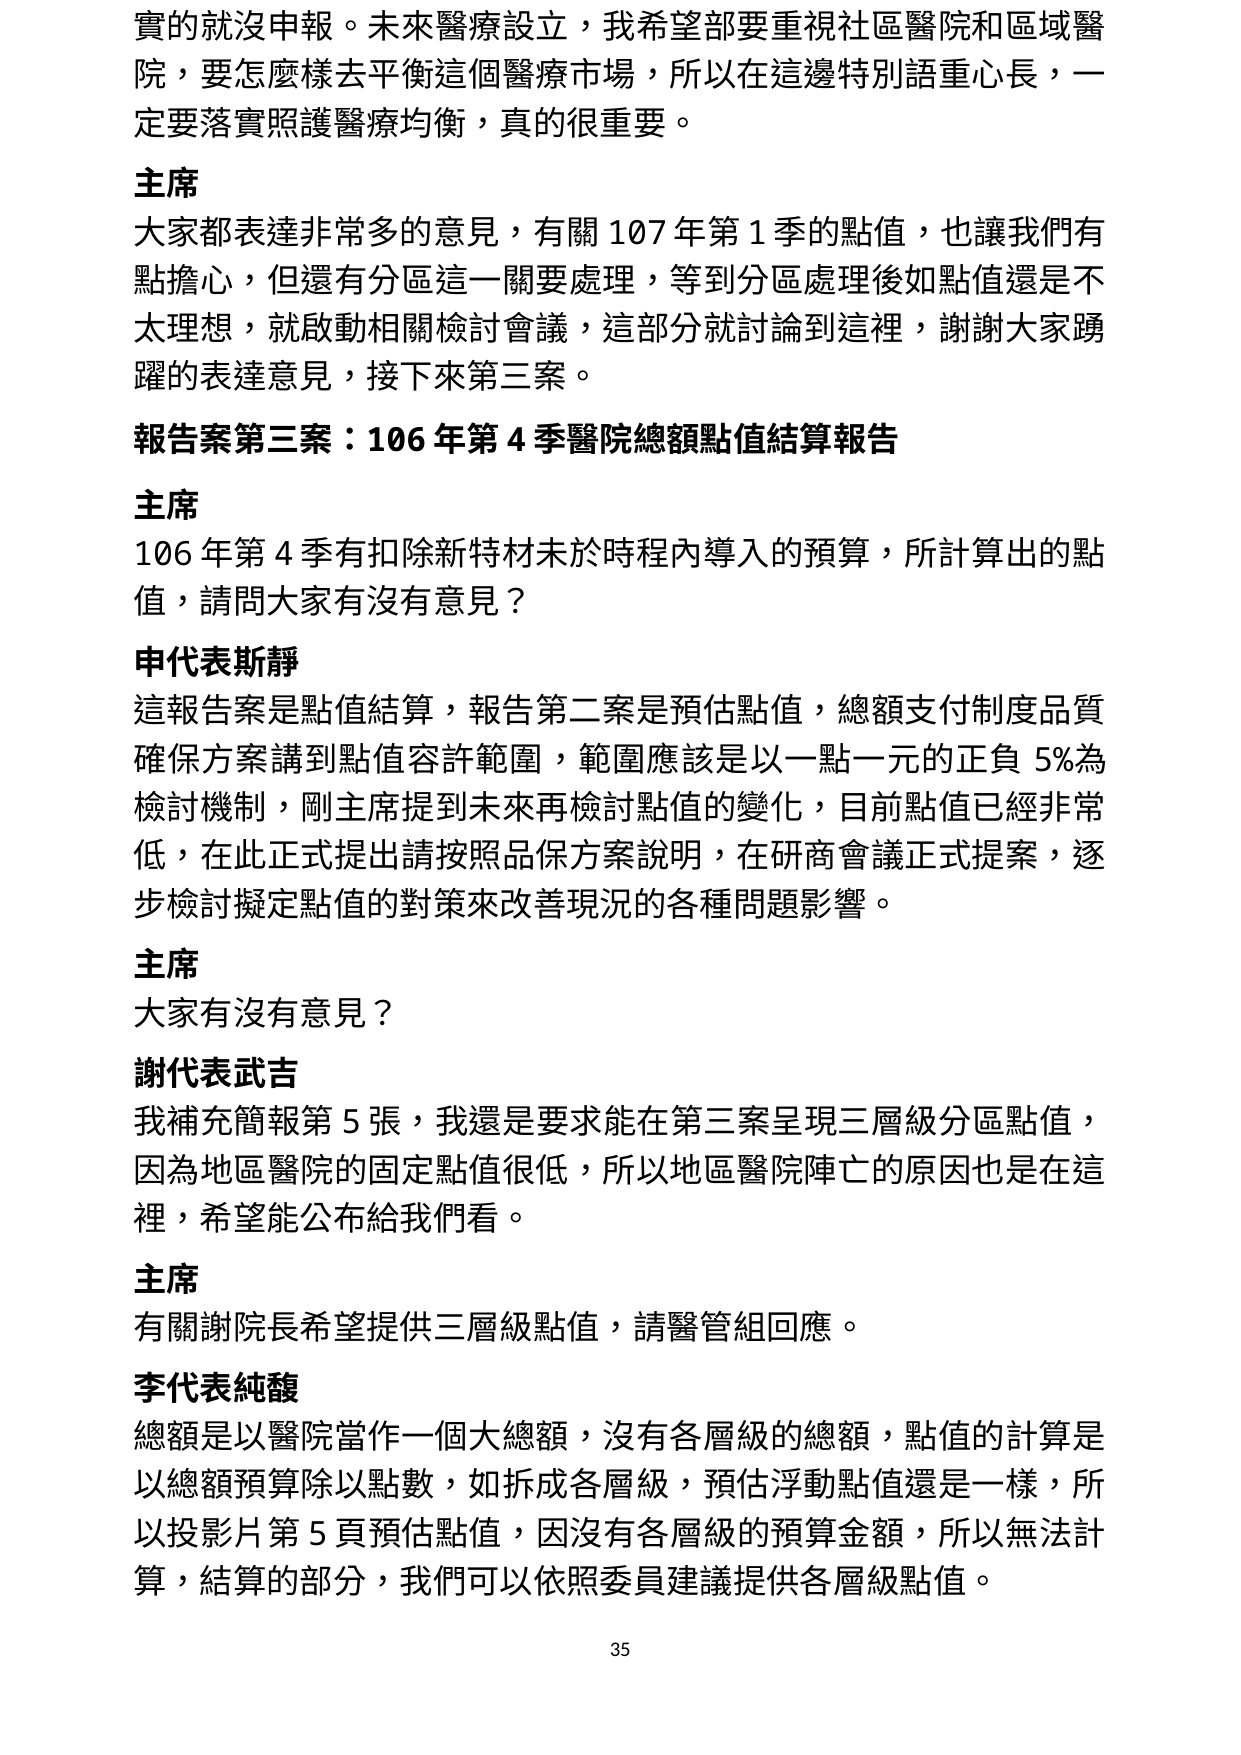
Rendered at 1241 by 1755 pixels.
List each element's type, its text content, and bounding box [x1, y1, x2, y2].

text 申代表斯靜 [133, 636, 1107, 684]
text 李代表純馥 [133, 1362, 1107, 1410]
text 有關謝院長希望提供三層級點值，請醫管組回應。 [133, 1301, 1107, 1349]
text 大家有沒有意見？ [133, 986, 1107, 1034]
text 我們非常肯定長庚醫院在雲林設立，當然在比較偏遠，六輕工業區，醫療的設立確實有困難點，政府給他的就是靠近工業區，在地雲林根本沒有辦享用，這問題非常大，所以我一直強調如何來照護社區醫院還有區域醫院，因為我們雲林沒有醫學中心，7、80萬人口沒有醫學中心，這比例真的差很多，我特別強調，醫療一定要普及，不要說今天來開會，第一句就這樣通過了，錢分一分就算了，我們不希望看到這種現象。106年初級照護也是這樣就過了，錢都分掉了，裡面出了什麼問題，大家心知肚明，老實一點就有申報，不老實的就沒申報。未來醫療設立，我希望部要重視社區醫院和區域醫院，要怎麼樣去平衡這個醫療市場，所以在這邊特別語重心長，一定要落實照護醫療均衡，真的很重要。 [133, 0, 1107, 145]
text 主席 [133, 157, 1107, 205]
text 總額是以醫院當作一個大總額，沒有各層級的總額，點值的計算是以總額預算除以點數，如拆成各層級，預估浮動點值還是一樣，所以投影片第5頁預估點值，因沒有各層級的預算金額，所以無法計算，結算的部分，我們可以依照委員建議提供各層級點值。 [133, 1410, 1107, 1603]
text 報告案第三案：106年第4季醫院總額點值結算報告 [133, 411, 1107, 461]
text 106年第4季有扣除新特材未於時程內導入的預算，所計算出的點值，請問大家有沒有意見？ [133, 527, 1107, 623]
text 我補充簡報第5張，我還是要求能在第三案呈現三層級分區點值，因為地區醫院的固定點值很低，所以地區醫院陣亡的原因也是在這裡，希望能公布給我們看。 [133, 1095, 1107, 1240]
text 大家都表達非常多的意見，有關107年第1季的點值，也讓我們有點擔心，但還有分區這一關要處理，等到分區處理後如點值還是不太理想，就啟動相關檢討會議，這部分就討論到這裡，謝謝大家踴躍的表達意見，接下來第三案。 [133, 205, 1107, 398]
text 主席 [133, 1253, 1107, 1301]
text 謝代表武吉 [133, 1047, 1107, 1095]
text 這報告案是點值結算，報告第二案是預估點值，總額支付制度品質確保方案講到點值容許範圍，範圍應該是以一點一元的正負5%為檢討機制，剛主席提到未來再檢討點值的變化，目前點值已經非常低，在此正式提出請按照品保方案說明，在研商會議正式提案，逐步檢討擬定點值的對策來改善現況的各種問題影響。 [133, 684, 1107, 926]
text 主席 [133, 938, 1107, 986]
text 主席 [133, 478, 1107, 527]
